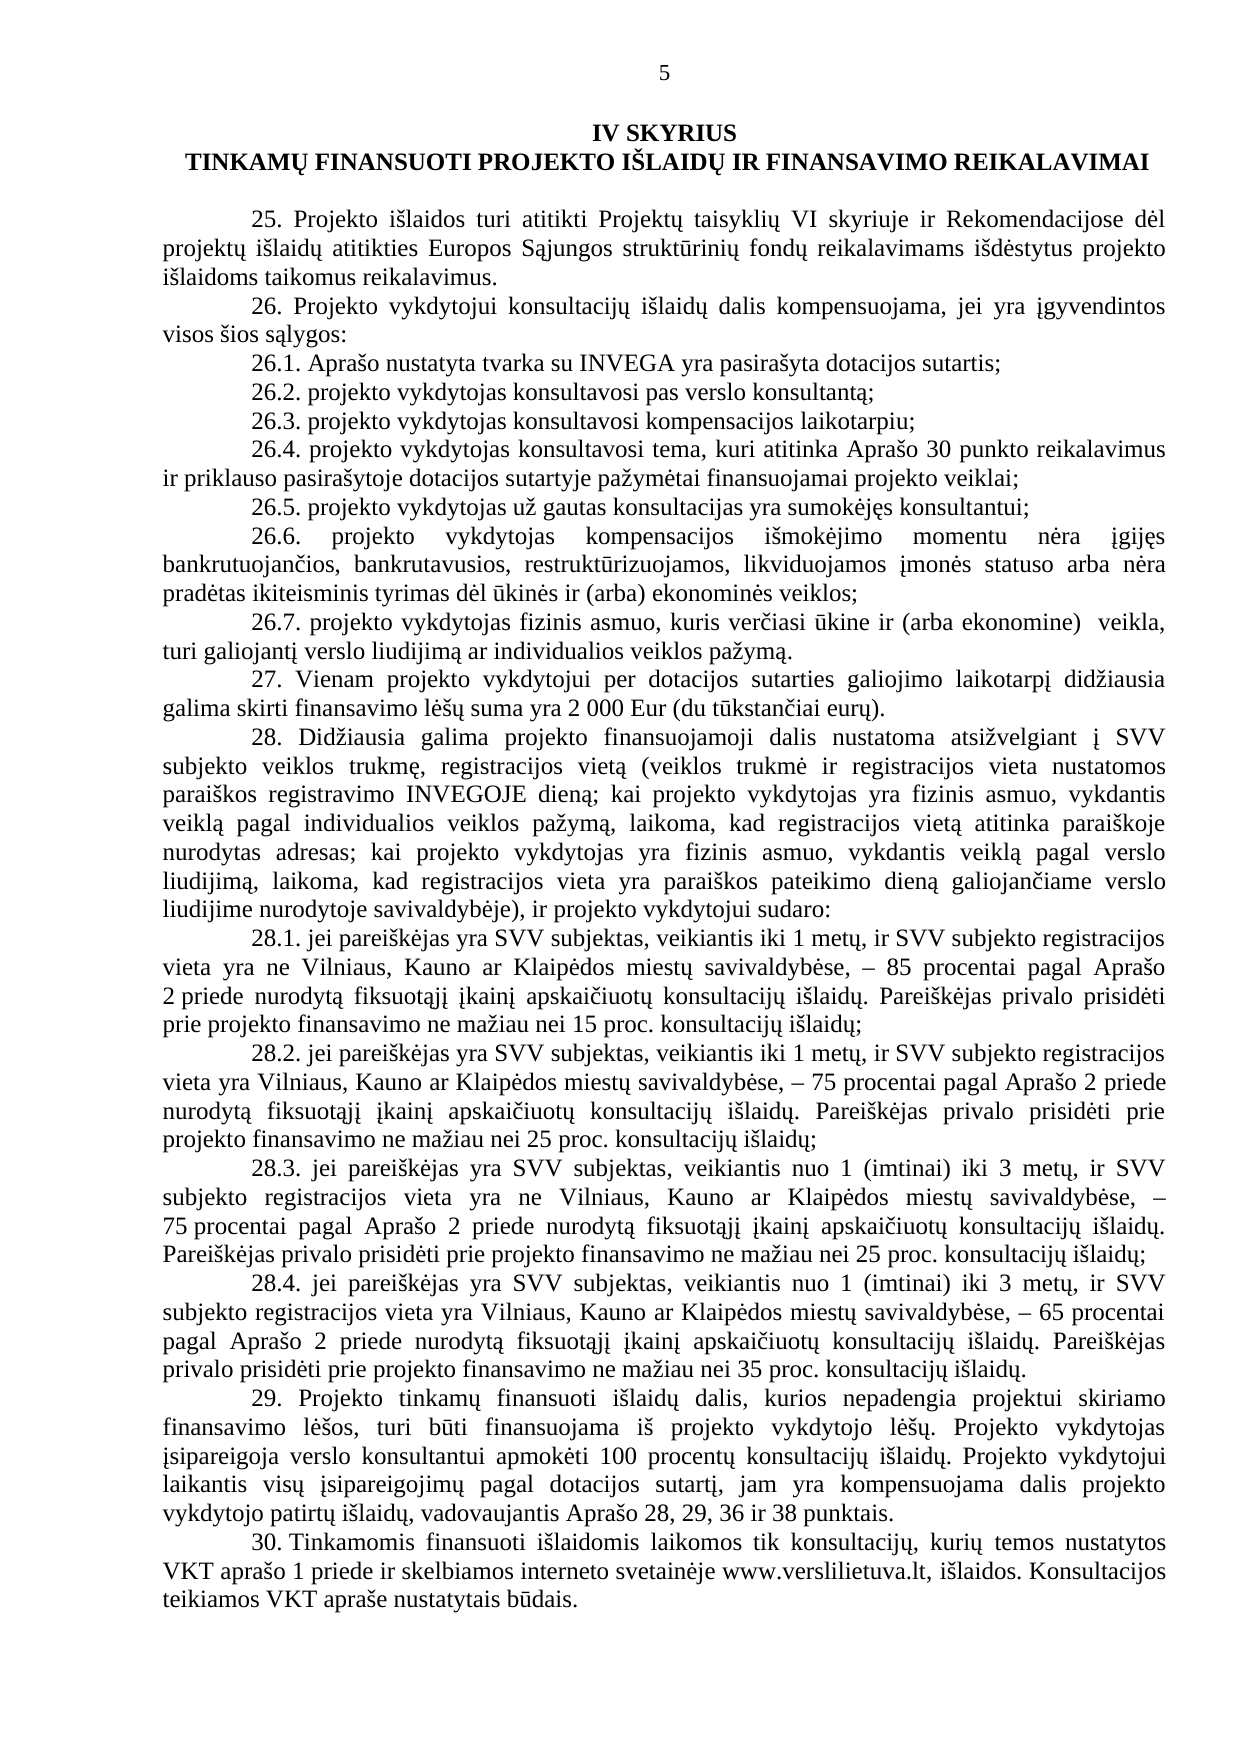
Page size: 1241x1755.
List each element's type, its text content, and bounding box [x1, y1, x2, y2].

text 26.2. projekto vykdytojas konsultavosi pas verslo konsultantą; [162, 377, 1166, 406]
text 26.1. Aprašo nustatyta tvarka su INVEGA yra pasirašyta dotacijos sutartis; [162, 348, 1166, 377]
text 30. Tinkamomis finansuoti išlaidomis laikomos tik konsultacijų, kurių temos nustatytos VKT aprašo 1 priede ir skelbiamos interneto svetainėje www.verslilietuva.lt, išlaidos. Konsultacijos teikiamos VKT apraše nustatytais būdais. [162, 1527, 1166, 1613]
text IV SKYRIUS [162, 118, 1166, 147]
text 29. Projekto tinkamų finansuoti išlaidų dalis, kurios nepadengia projektui skiriamo finansavimo lėšos, turi būti finansuojama iš projekto vykdytojo lėšų. Projekto vykdytojas įsipareigoja verslo konsultantui apmokėti 100 procentų konsultacijų išlaidų. Projekto vykdytojui laikantis visų įsipareigojimų pagal dotacijos sutartį, jam yra kompensuojama dalis projekto vykdytojo patirtų išlaidų, vadovaujantis Aprašo 28, 29, 36 ir 38 punktais. [162, 1383, 1166, 1527]
text 26.3. projekto vykdytojas konsultavosi kompensacijos laikotarpiu; [162, 406, 1166, 434]
text TINKAMŲ FINANSUOTI PROJEKTO IŠLAIDŲ IR FINANSAVIMO REIKALAVIMAI [162, 147, 1166, 176]
text 28.2. jei pareiškėjas yra SVV subjektas, veikiantis iki 1 metų, ir SVV subjekto registracijos vieta yra Vilniaus, Kauno ar Klaipėdos miestų savivaldybėse, – 75 procentai pagal Aprašo 2 priede nurodytą fiksuotąjį įkainį apskaičiuotų konsultacijų išlaidų. Pareiškėjas privalo prisidėti prie projekto finansavimo ne mažiau nei 25 proc. konsultacijų išlaidų; [162, 1038, 1166, 1153]
text 26.7. projekto vykdytojas fizinis asmuo, kuris verčiasi ūkine ir (arba ekonomine) veikla, turi galiojantį verslo liudijimą ar individualios veiklos pažymą. [162, 607, 1166, 664]
text 25. Projekto išlaidos turi atitikti Projektų taisyklių VI skyriuje ir Rekomendacijose dėl projektų išlaidų atitikties Europos Sąjungos struktūrinių fondų reikalavimams išdėstytus projekto išlaidoms taikomus reikalavimus. [162, 204, 1166, 291]
text 26.4. projekto vykdytojas konsultavosi tema, kuri atitinka Aprašo 30 punkto reikalavimus ir priklauso pasirašytoje dotacijos sutartyje pažymėtai finansuojamai projekto veiklai; [162, 434, 1166, 492]
text 28. Didžiausia galima projekto finansuojamoji dalis nustatoma atsižvelgiant į SVV subjekto veiklos trukmę, registracijos vietą (veiklos trukmė ir registracijos vieta nustatomos paraiškos registravimo INVEGOJE dieną; kai projekto vykdytojas yra fizinis asmuo, vykdantis veiklą pagal individualios veiklos pažymą, laikoma, kad registracijos vietą atitinka paraiškoje nurodytas adresas; kai projekto vykdytojas yra fizinis asmuo, vykdantis veiklą pagal verslo liudijimą, laikoma, kad registracijos vieta yra paraiškos pateikimo dieną galiojančiame verslo liudijime nurodytoje savivaldybėje), ir projekto vykdytojui sudaro: [162, 722, 1166, 923]
text 28.4. jei pareiškėjas yra SVV subjektas, veikiantis nuo 1 (imtinai) iki 3 metų, ir SVV subjekto registracijos vieta yra Vilniaus, Kauno ar Klaipėdos miestų savivaldybėse, – 65 procentai pagal Aprašo 2 priede nurodytą fiksuotąjį įkainį apskaičiuotų konsultacijų išlaidų. Pareiškėjas privalo prisidėti prie projekto finansavimo ne mažiau nei 35 proc. konsultacijų išlaidų. [162, 1268, 1166, 1383]
text 26.6. projekto vykdytojas kompensacijos išmokėjimo momentu nėra įgijęs bankrutuojančios, bankrutavusios, restruktūrizuojamos, likviduojamos įmonės statuso arba nėra pradėtas ikiteisminis tyrimas dėl ūkinės ir (arba) ekonominės veiklos; [162, 521, 1166, 607]
text 27. Vienam projekto vykdytojui per dotacijos sutarties galiojimo laikotarpį didžiausia galima skirti finansavimo lėšų suma yra 2 000 Eur (du tūkstančiai eurų). [162, 664, 1166, 722]
text 26.5. projekto vykdytojas už gautas konsultacijas yra sumokėjęs konsultantui; [162, 492, 1166, 521]
text 28.3. jei pareiškėjas yra SVV subjektas, veikiantis nuo 1 (imtinai) iki 3 metų, ir SVV subjekto registracijos vieta yra ne Vilniaus, Kauno ar Klaipėdos miestų savivaldybėse, – 75 procentai pagal Aprašo 2 priede nurodytą fiksuotąjį įkainį apskaičiuotų konsultacijų išlaidų. Pareiškėjas privalo prisidėti prie projekto finansavimo ne mažiau nei 25 proc. konsultacijų išlaidų; [162, 1153, 1166, 1268]
text 28.1. jei pareiškėjas yra SVV subjektas, veikiantis iki 1 metų, ir SVV subjekto registracijos vieta yra ne Vilniaus, Kauno ar Klaipėdos miestų savivaldybėse, – 85 procentai pagal Aprašo 2 priede nurodytą fiksuotąjį įkainį apskaičiuotų konsultacijų išlaidų. Pareiškėjas privalo prisidėti prie projekto finansavimo ne mažiau nei 15 proc. konsultacijų išlaidų; [162, 923, 1166, 1038]
text 26. Projekto vykdytojui konsultacijų išlaidų dalis kompensuojama, jei yra įgyvendintos visos šios sąlygos: [162, 291, 1166, 348]
